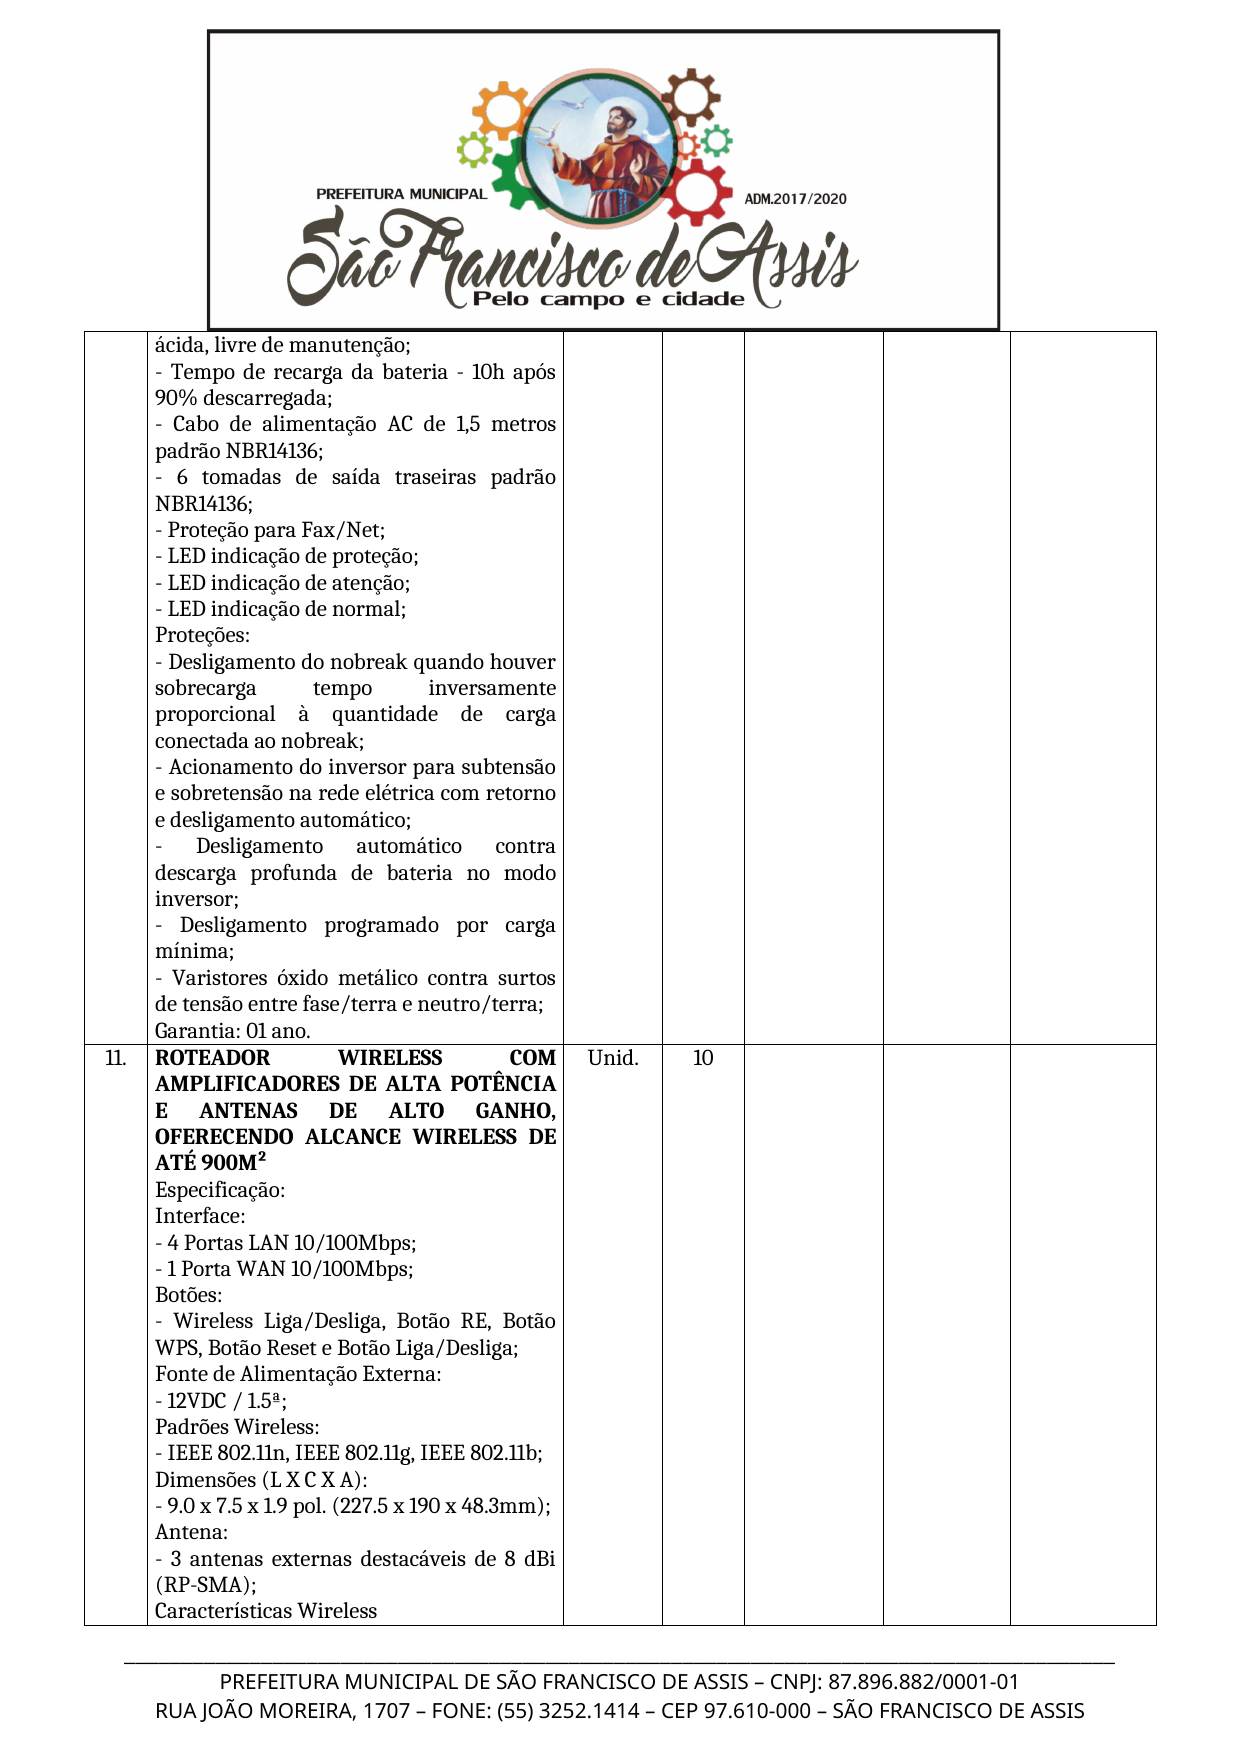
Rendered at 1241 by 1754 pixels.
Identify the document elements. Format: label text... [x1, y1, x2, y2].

table_cell [884, 332, 1010, 1044]
table_cell [663, 332, 744, 1044]
table_cell [564, 332, 662, 1044]
table_cell [745, 332, 883, 1044]
table_cell 11. [85, 1045, 147, 1624]
table_cell ácida, livre de manutenção; - Tempo de recarga da bateria - 10h após 90% descarregada; - Cabo de alimentação AC de 1,5 metros padrão NBR14136; - 6 tomadas de saída traseiras padrão NBR14136; - Proteção para Fax/Net; - LED indicação de proteção; - LED indicação de atenção; - LED indicação de normal; Proteções: - Desligamento do nobreak quando houver sobrecarga tempo inversamente proporcional à quantidade de carga conectada ao nobreak; - Acionamento do inversor para subtensão e sobretensão na rede elétrica com retorno e desligamento automático; - Desligamento automático contra descarga profunda de bateria no modo inversor; - Desligamento programado por carga mínima; - Varistores óxido metálico contra surtos de tensão entre fase/terra e neutro/terra; Garantia: 01 ano. [148, 332, 563, 1044]
table_cell [884, 1045, 1010, 1624]
table_cell Unid. [564, 1045, 662, 1624]
table_cell [85, 332, 147, 1044]
table_cell ROTEADOR WIRELESS COM AMPLIFICADORES DE ALTA POTÊNCIA E ANTENAS DE ALTO GANHO, OFERECENDO ALCANCE WIRELESS DE ATÉ 900M² Especificação: Interface: - 4 Portas LAN 10/100Mbps; - 1 Porta WAN 10/100Mbps; Botões: - Wireless Liga/Desliga, Botão RE, Botão WPS, Botão Reset e Botão Liga/Desliga; Fonte de Alimentação Externa: - 12VDC / 1.5ª; Padrões Wireless: - IEEE 802.11n, IEEE 802.11g, IEEE 802.11b; Dimensões (L X C X A): - 9.0 x 7.5 x 1.9 pol. (227.5 x 190 x 48.3mm); Antena: - 3 antenas externas destacáveis de 8 dBi (RP-SMA); Características Wireless [148, 1045, 563, 1624]
table_cell [1011, 332, 1156, 1044]
table_cell [1011, 1045, 1156, 1624]
table_cell 10 [663, 1045, 744, 1624]
table_cell [745, 1045, 883, 1624]
